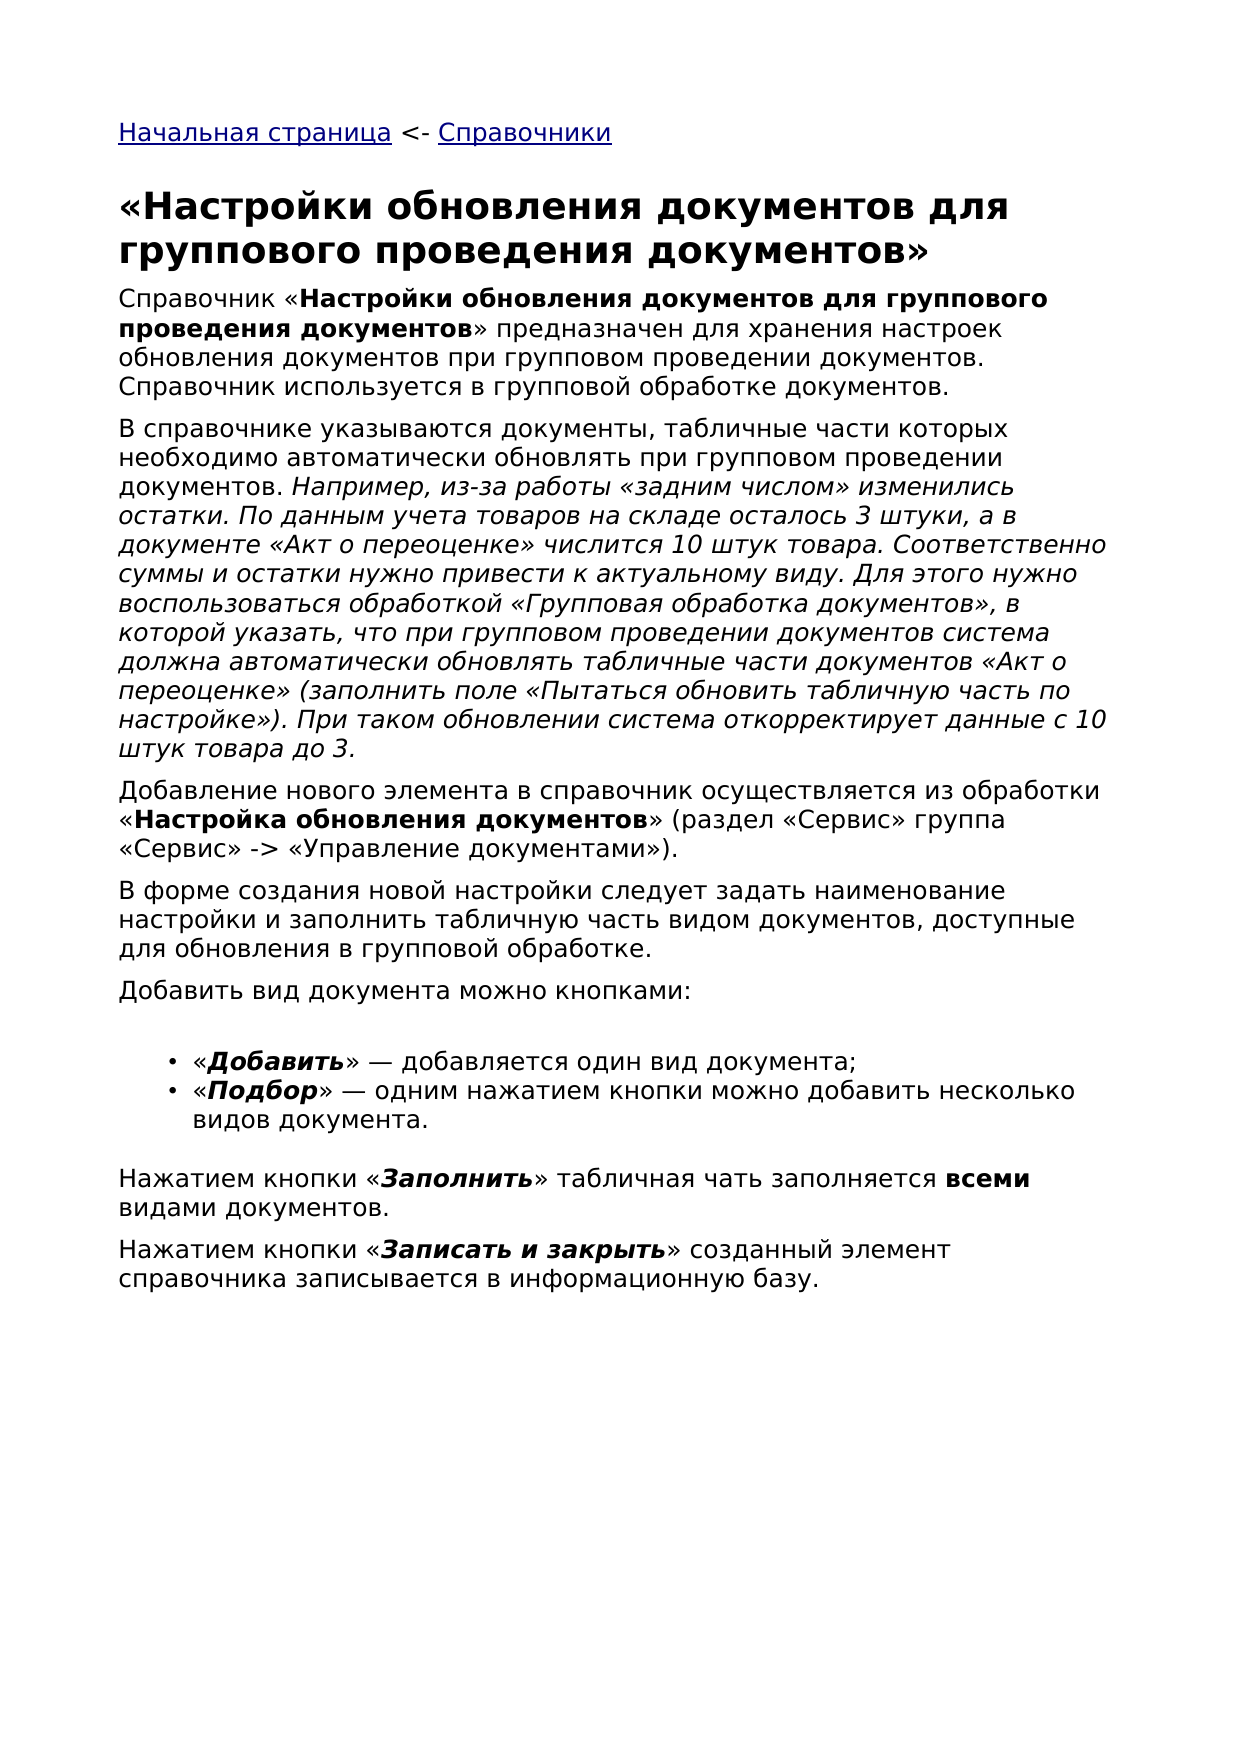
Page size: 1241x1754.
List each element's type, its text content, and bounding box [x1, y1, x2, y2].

text В форме создания новой настройки следует задать наименование настройки и заполнить табличную часть видом документов, доступные для обновления в групповой обработке. [118, 876, 1122, 964]
subtitle «Настройки обновления документов для группового проведения документов» [118, 185, 1122, 272]
text Справочник «Настройки обновления документов для группового проведения документов» предназначен для хранения настроек обновления документов при групповом проведении документов. Справочник используется в групповой обработке документов. [118, 284, 1122, 401]
text Начальная страница <- Справочники [118, 118, 1122, 147]
text В справочнике указываются документы, табличные части которых необходимо автоматически обновлять при групповом проведении документов. Например, из-за работы «задним числом» изменились остатки. По данным учета товаров на складе осталось 3 штуки, а в документе «Акт о переоценке» числится 10 штук товара. Соответственно суммы и остатки нужно привести к актуальному виду. Для этого нужно воспользоваться обработкой «Групповая обработка документов», в которой указать, что при групповом проведении документов система должна автоматически обновлять табличные части документов «Акт о переоценке» (заполнить поле «Пытаться обновить табличную часть по настройке»). При таком обновлении система откорректирует данные с 10 штук товара до 3. [118, 414, 1122, 764]
list «Подбор» — одним нажатием кнопки можно добавить несколько видов документа. [177, 1077, 1122, 1135]
list «Добавить» — добавляется один вид документа; [177, 1047, 1122, 1077]
text Добавить вид документа можно кнопками: [118, 976, 1122, 1005]
text Нажатием кнопки «Заполнить» табличная чать заполняется всеми видами документов. [118, 1164, 1122, 1223]
text Нажатием кнопки «Записать и закрыть» созданный элемент справочника записывается в информационную базу. [118, 1235, 1122, 1293]
text Добавление нового элемента в справочник осуществляется из обработки «Настройка обновления документов» (раздел «Сервис» группа «Сервис» -> «Управление документами»). [118, 776, 1122, 864]
